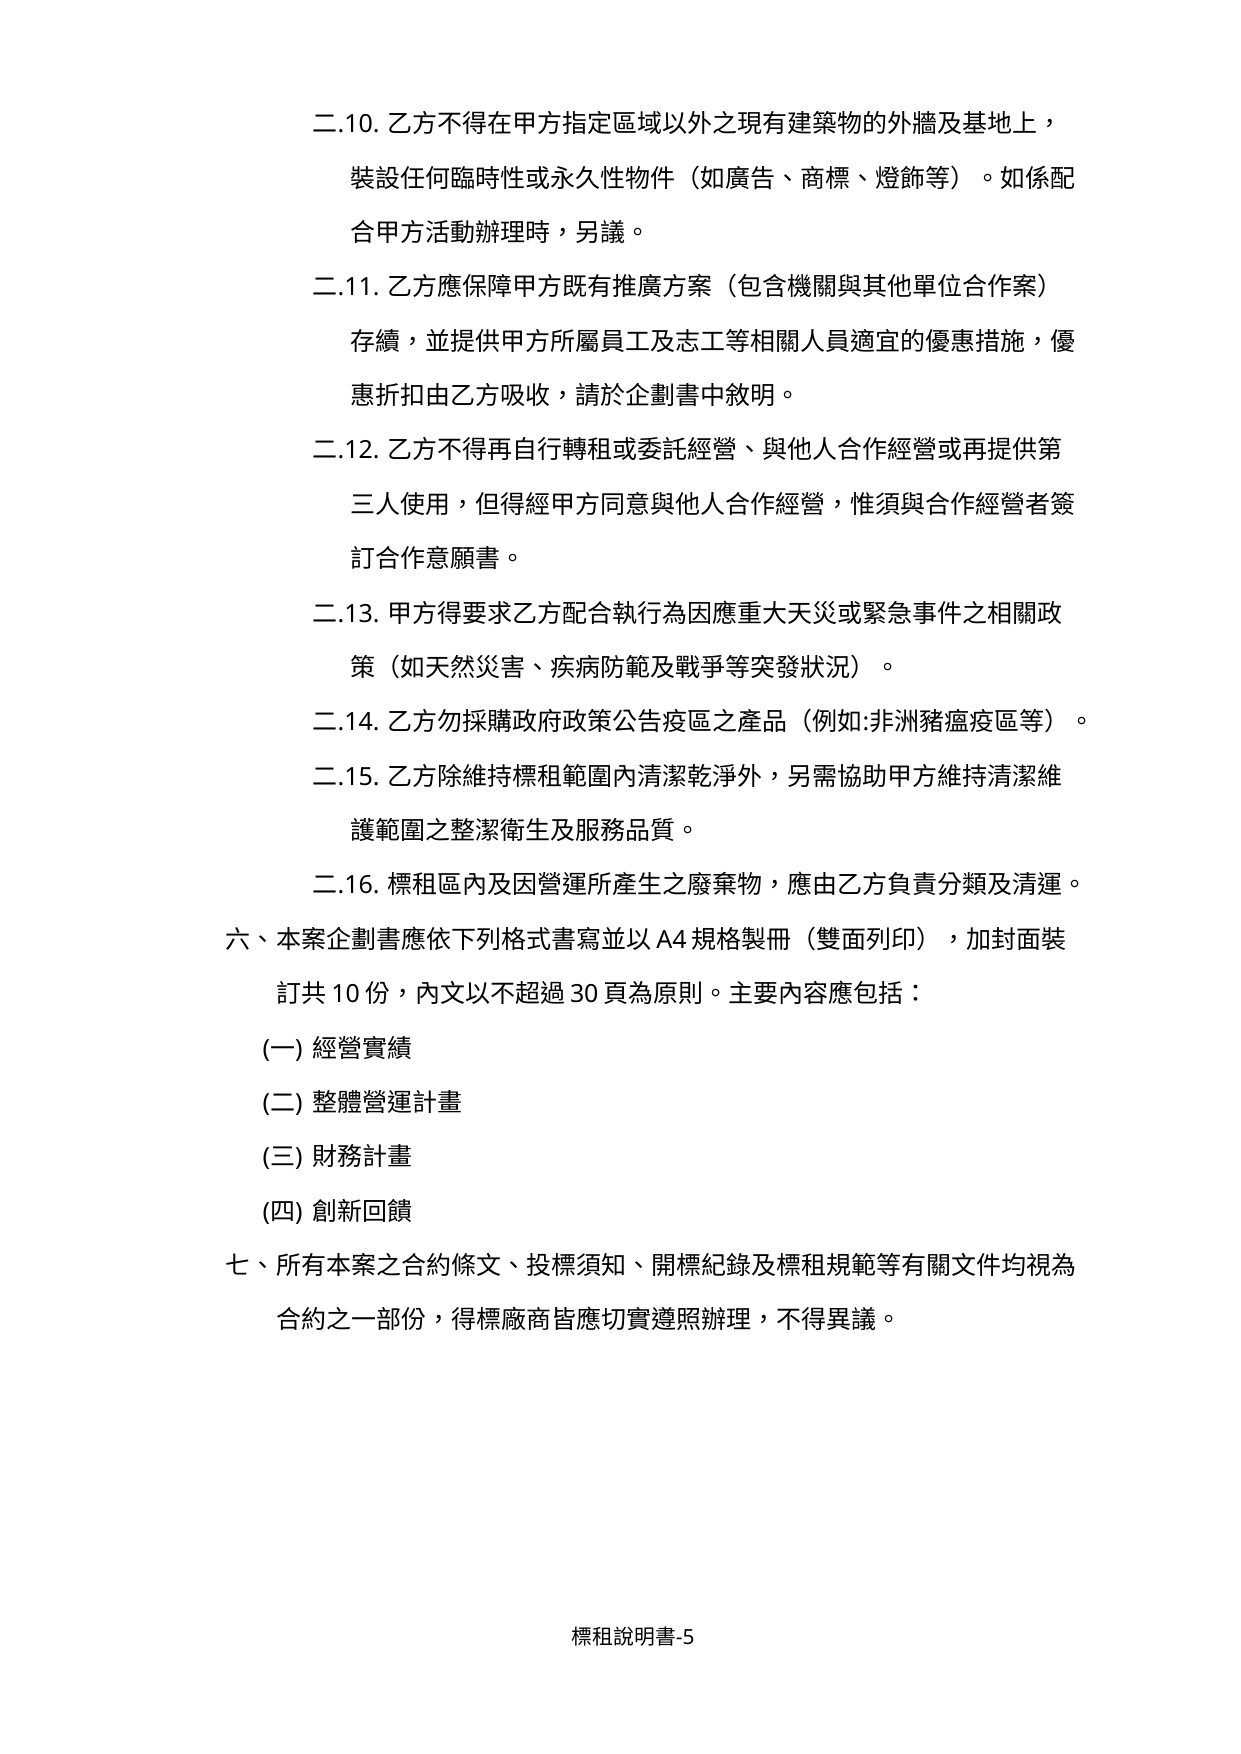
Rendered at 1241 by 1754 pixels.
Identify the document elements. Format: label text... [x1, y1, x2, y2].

list 乙方應保障甲方既有推廣方案（包含機關與其他單位合作案）存續，並提供甲方所屬員工及志工等相關人員適宜的優惠措施，優惠折扣由乙方吸收，請於企劃書中敘明。 [312, 267, 1078, 412]
list 整體營運計畫 [262, 1082, 1078, 1119]
list 乙方除維持標租範圍內清潔乾淨外，另需協助甲方維持清潔維護範圍之整潔衛生及服務品質。 [312, 756, 1078, 847]
list 所有本案之合約條文、投標須知、開標紀錄及標租規範等有關文件均視為合約之一部份，得標廠商皆應切實遵照辦理，不得異議。 [225, 1246, 1078, 1336]
list 乙方不得再自行轉租或委託經營、與他人合作經營或再提供第三人使用，但得經甲方同意與他人合作經營，惟須與合作經營者簽訂合作意願書。 [312, 430, 1078, 575]
list 創新回饋 [262, 1191, 1078, 1227]
list 標租區內及因營運所產生之廢棄物，應由乙方負責分類及清運。 [312, 865, 1078, 901]
list 本案企劃書應依下列格式書寫並以A4規格製冊（雙面列印），加封面裝訂共10份，內文以不超過30頁為原則。主要內容應包括： [225, 919, 1078, 1010]
list 乙方勿採購政府政策公告疫區之產品（例如:非洲豬瘟疫區等）。 [312, 702, 1078, 738]
list 經營實績 [262, 1028, 1078, 1064]
list 乙方不得在甲方指定區域以外之現有建築物的外牆及基地上，裝設任何臨時性或永久性物件（如廣告、商標、燈飾等）。如係配合甲方活動辦理時，另議。 [312, 104, 1078, 249]
list 甲方得要求乙方配合執行為因應重大天災或緊急事件之相關政策（如天然災害、疾病防範及戰爭等突發狀況）。 [312, 593, 1078, 684]
list 財務計畫 [262, 1137, 1078, 1173]
